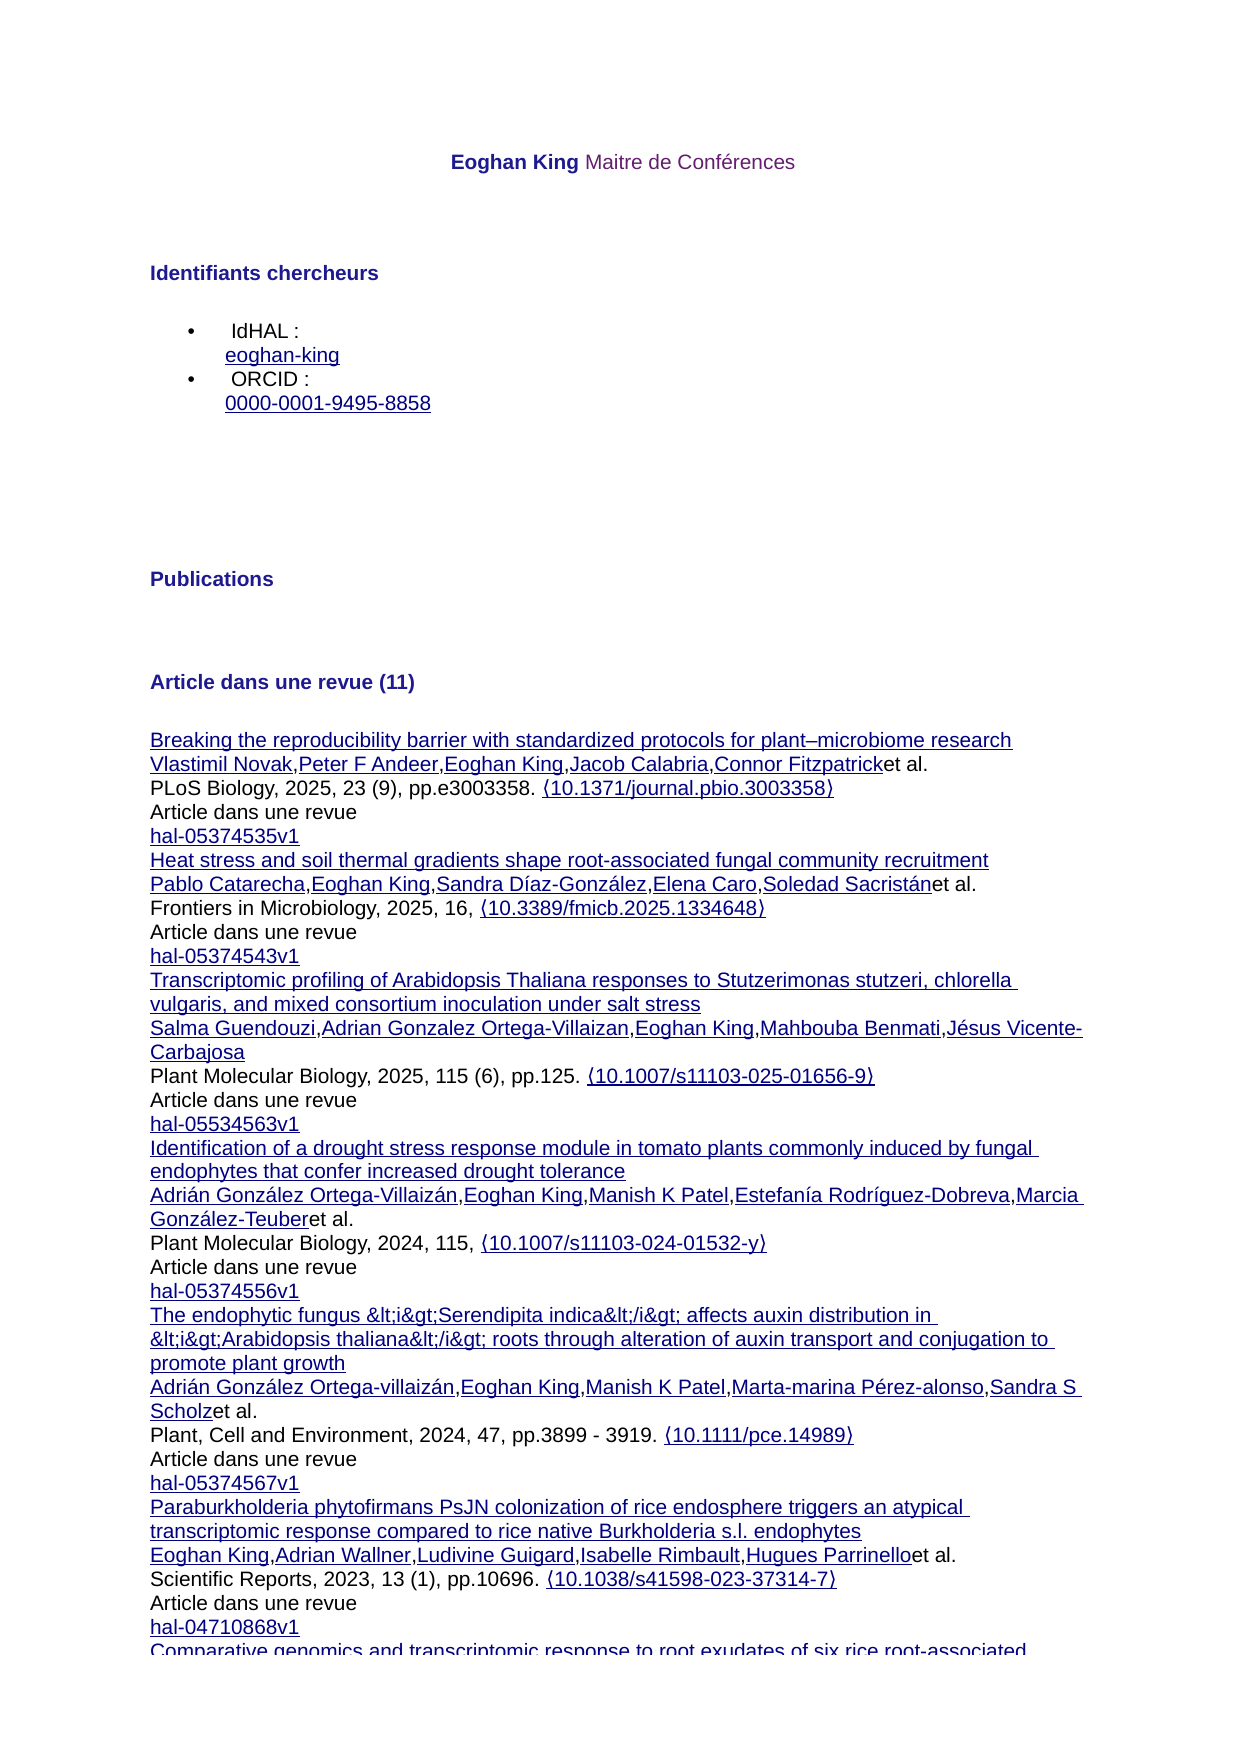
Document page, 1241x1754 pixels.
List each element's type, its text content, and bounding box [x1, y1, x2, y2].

table_header Breaking the reproducibility barrier with standardized protocols for plant–microbiome research Vlastimil Novak,Peter F Andeer,Eoghan King,Jacob Calabria,Connor Fitzpatricket al. PLoS Biology, 2025, 23 (9), pp.e3003358. ⟨10.1371/journal.pbio.3003358⟩ Article dans une revue hal-05374535v1 [150, 728, 1090, 848]
list ORCID : [187, 367, 1090, 391]
subtitle Identifiants chercheurs [150, 260, 1090, 284]
table_cell Transcriptomic profiling of Arabidopsis Thaliana responses to Stutzerimonas stutzeri, chlorella vulgaris, and mixed consortium inoculation under salt stress Salma Guendouzi,Adrian Gonzalez Ortega-Villaizan,Eoghan King,Mahbouba Benmati,Jésus Vicente-Carbajosa Plant Molecular Biology, 2025, 115 (6), pp.125. ⟨10.1007/s11103-025-01656-9⟩ Article dans une revue hal-05534563v1 [150, 968, 1090, 1135]
subtitle Article dans une revue (11) [150, 670, 1090, 694]
table_cell Paraburkholderia phytofirmans PsJN colonization of rice endosphere triggers an atypical transcriptomic response compared to rice native Burkholderia s.l. endophytes Eoghan King,Adrian Wallner,Ludivine Guigard,Isabelle Rimbault,Hugues Parrinelloet al. Scientific Reports, 2023, 13 (1), pp.10696. ⟨10.1038/s41598-023-37314-7⟩ Article dans une revue hal-04710868v1 [150, 1495, 1090, 1638]
table_cell Comparative genomics and transcriptomic response to root exudates of six rice root-associated [150, 1639, 1090, 1655]
subtitle Eoghan King Maitre de Conférences [150, 150, 1090, 174]
list 0000-0001-9495-8858 [187, 391, 1090, 414]
table_cell Heat stress and soil thermal gradients shape root-associated fungal community recruitment Pablo Catarecha,Eoghan King,Sandra Díaz-González,Elena Caro,Soledad Sacristánet al. Frontiers in Microbiology, 2025, 16, ⟨10.3389/fmicb.2025.1334648⟩ Article dans une revue hal-05374543v1 [150, 848, 1090, 968]
table_cell Identification of a drought stress response module in tomato plants commonly induced by fungal endophytes that confer increased drought tolerance Adrián González Ortega-Villaizán,Eoghan King,Manish K Patel,Estefanía Rodríguez-Dobreva,Marcia González-Teuberet al. Plant Molecular Biology, 2024, 115, ⟨10.1007/s11103-024-01532-y⟩ Article dans une revue hal-05374556v1 [150, 1135, 1090, 1303]
subtitle Publications [150, 567, 1090, 591]
list eoghan-king [187, 343, 1090, 367]
list IdHAL : [187, 319, 1090, 343]
table_cell The endophytic fungus &lt;i&gt;Serendipita indica&lt;/i&gt; affects auxin distribution in &lt;i&gt;Arabidopsis thaliana&lt;/i&gt; roots through alteration of auxin transport and conjugation to promote plant growth Adrián González Ortega‐villaizán,Eoghan King,Manish K Patel,Marta‐marina Pérez‐alonso,Sandra S Scholzet al. Plant, Cell and Environment, 2024, 47, pp.3899 - 3919. ⟨10.1111/pce.14989⟩ Article dans une revue hal-05374567v1 [150, 1303, 1090, 1495]
